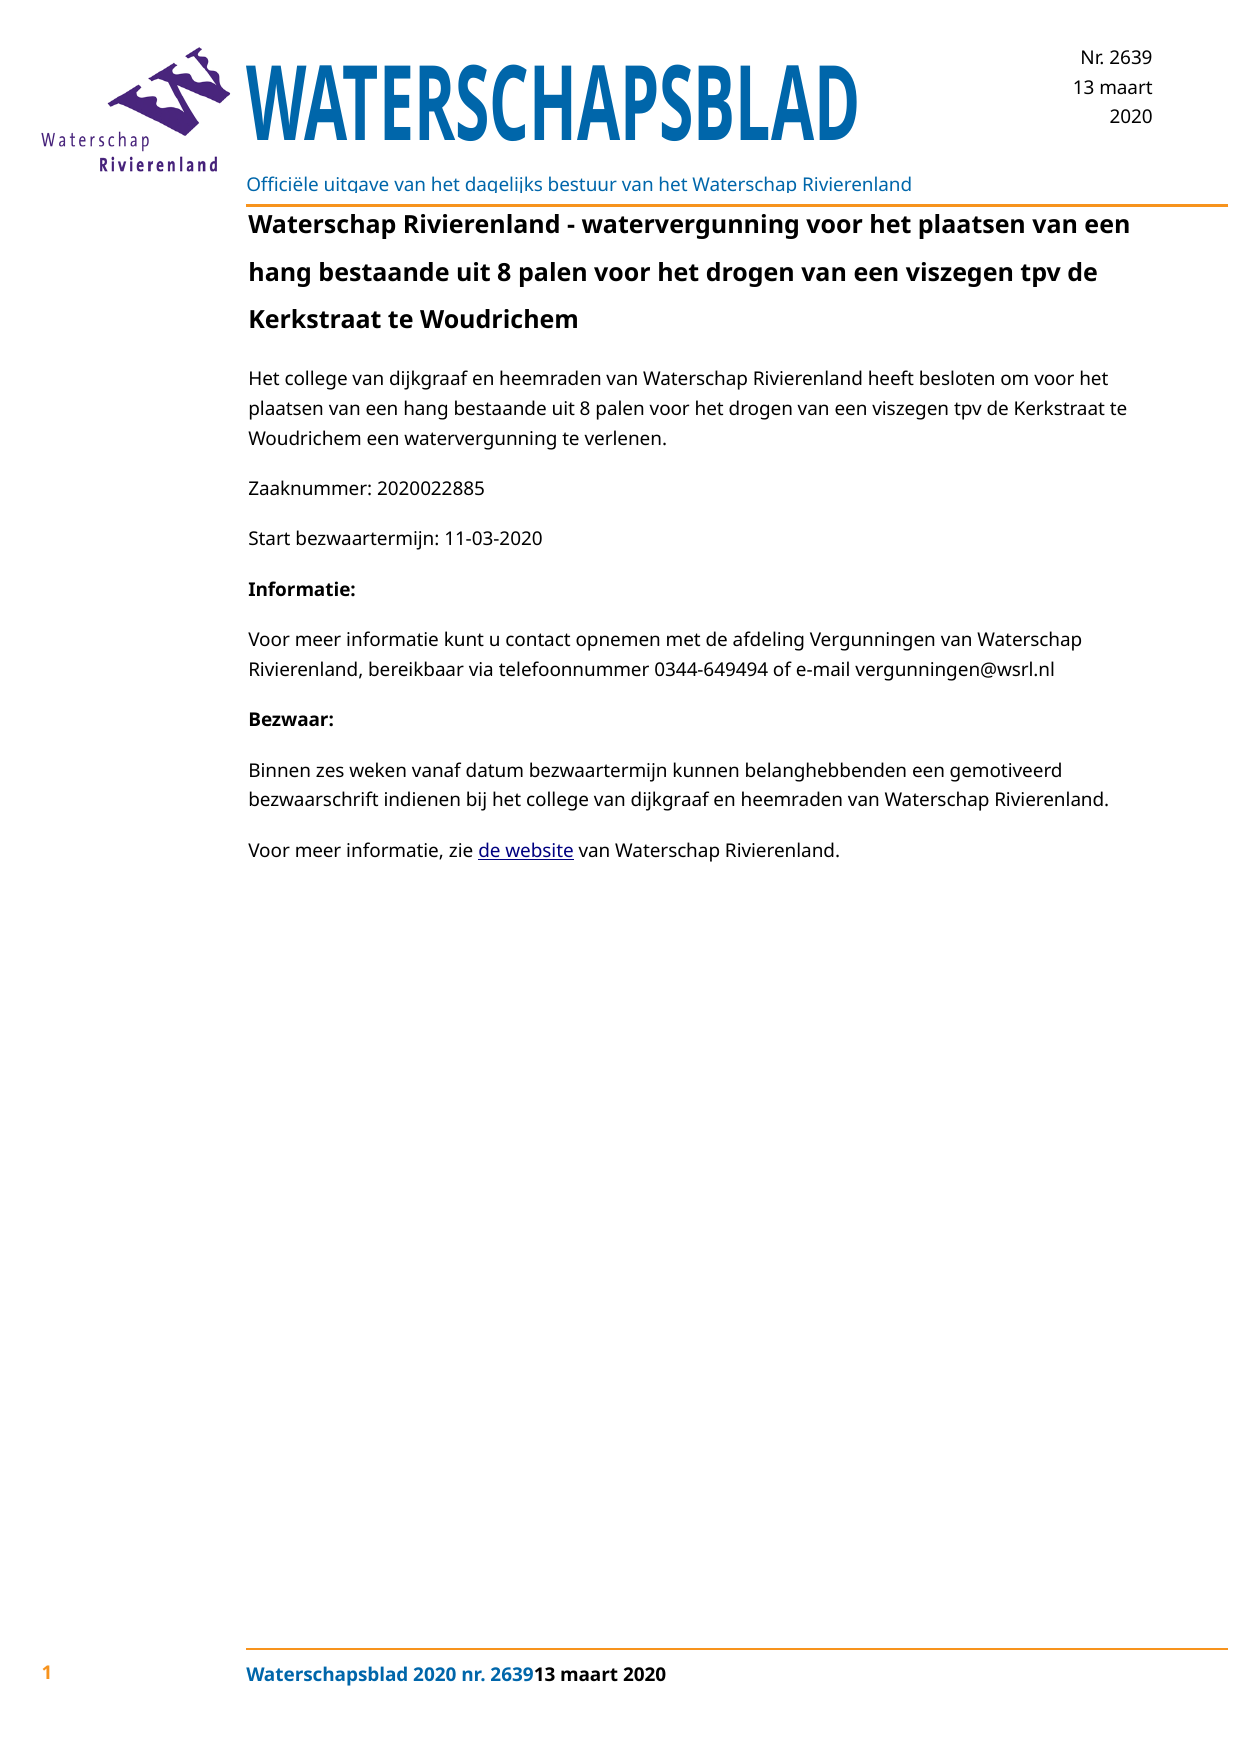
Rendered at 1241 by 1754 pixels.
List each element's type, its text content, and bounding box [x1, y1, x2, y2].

picture [41, 47, 231, 172]
text Informatie: [248, 576, 1152, 602]
text Voor meer informatie kunt u contact opnemen met de afdeling Vergunningen van Waterschap Rivierenland, bereikbaar via telefoonnummer 0344-649494 of e-mail vergunningen@wsrl.nl [248, 626, 1152, 682]
text Zaaknummer: 2020022885 [248, 475, 1152, 501]
text Start bezwaartermijn: 11-03-2020 [248, 526, 1152, 551]
text Bezwaar: [248, 706, 1152, 732]
text Waterschap Rivierenland - watervergunning voor het plaatsen van een hang bestaande uit 8 palen voor het drogen van een viszegen tpv de Kerkstraat te Woudrichem [248, 207, 1152, 336]
text Het college van dijkgraaf en heemraden van Waterschap Rivierenland heeft besloten om voor het plaatsen van een hang bestaande uit 8 palen voor het drogen van een viszegen tpv de Kerkstraat te Woudrichem een watervergunning te verlenen. [248, 366, 1152, 450]
text Voor meer informatie, zie de website van Waterschap Rivierenland. [248, 837, 1152, 862]
text Binnen zes weken vanaf datum bezwaartermijn kunnen belanghebbenden een gemotiveerd bezwaarschrift indienen bij het college van dijkgraaf en heemraden van Waterschap Rivierenland. [248, 757, 1152, 812]
